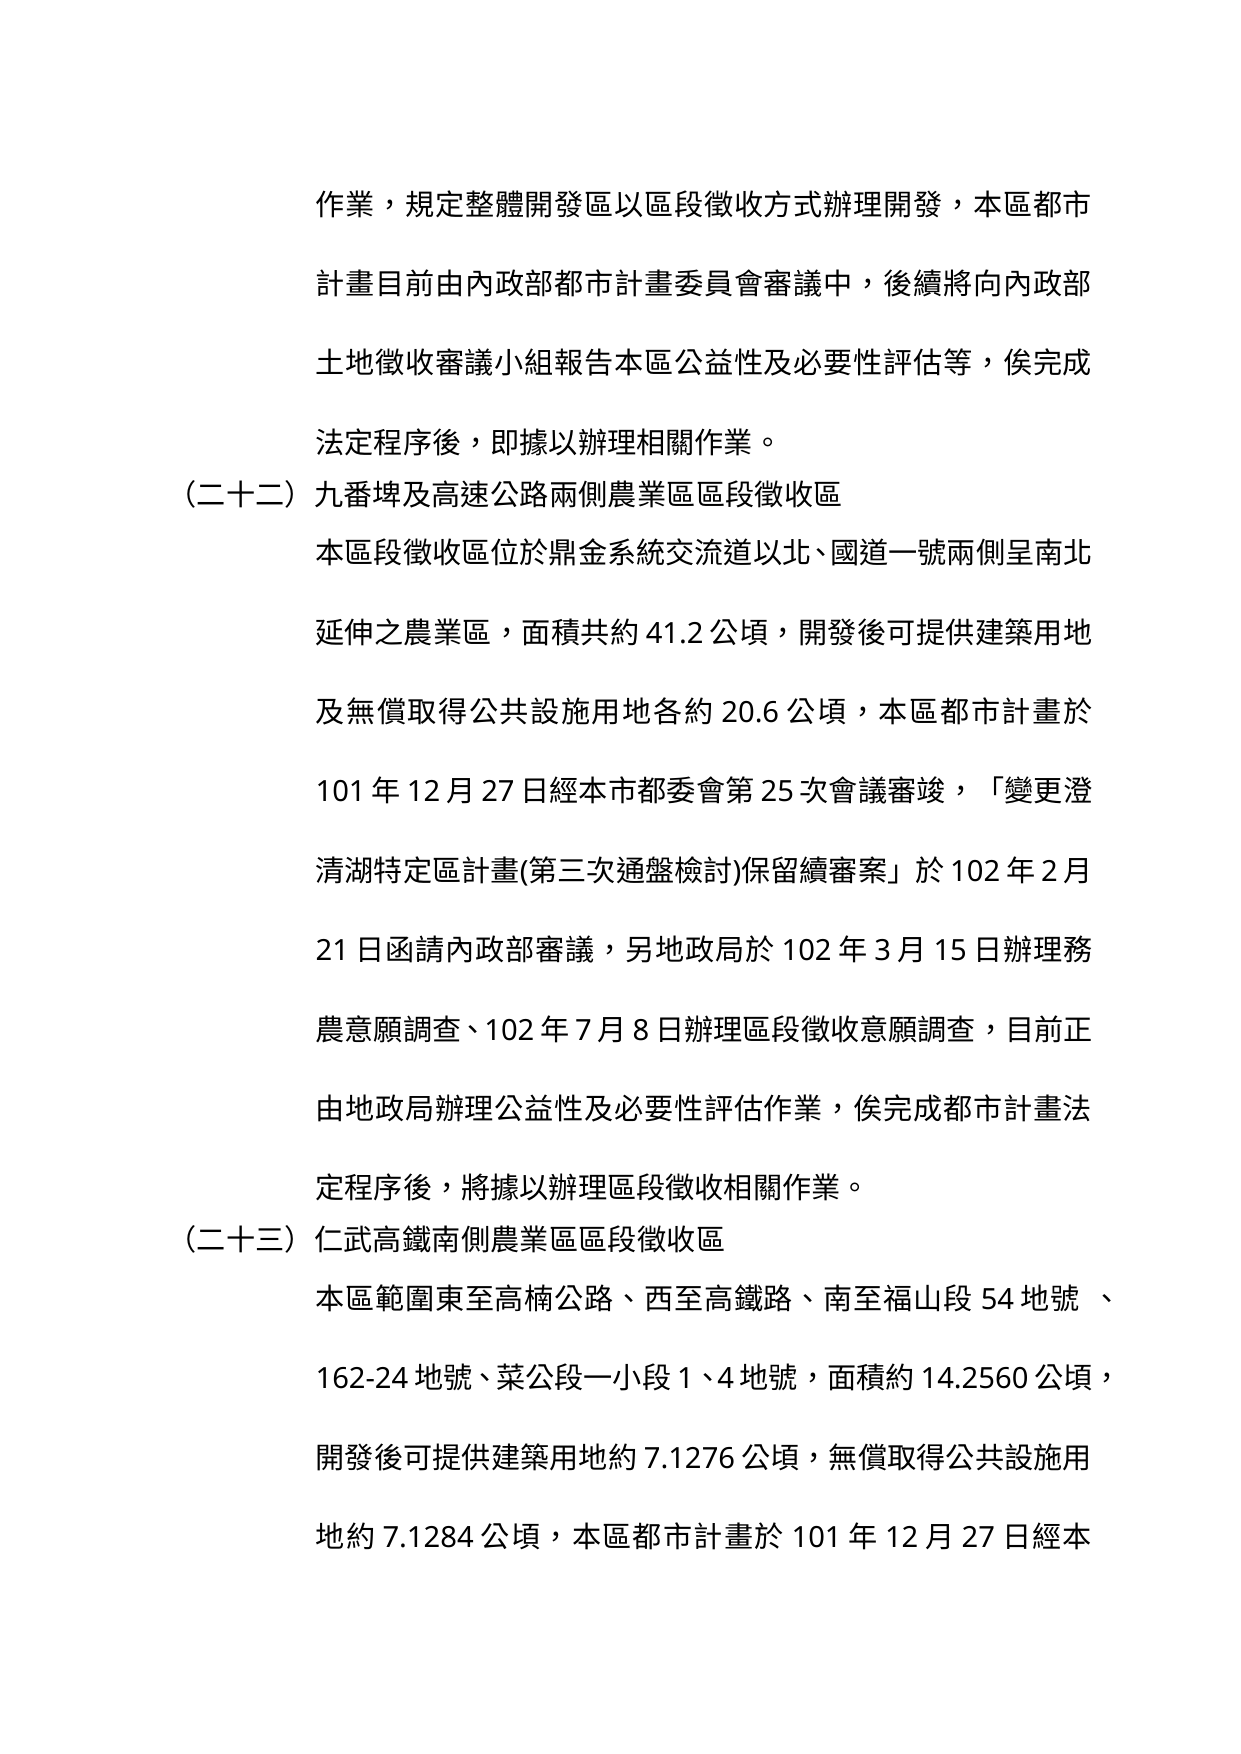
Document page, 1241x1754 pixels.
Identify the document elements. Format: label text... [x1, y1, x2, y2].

text 本區範圍東至高楠公路、西至高鐵路、南至福山段54地號、162-24地號、菜公段一小段1、4地號，面積約14.2560公頃，開發後可提供建築用地約7.1276公頃，無償取得公共設施用地約7.1284公頃，本區都市計畫於101年12月27日經本市都委會第25次會議審竣，「變更澄清湖特定區計畫(第三次通盤檢討)保留續審案」於102年2月21日函請內政部審議中，俟完成都市計畫法定程序後，將據以辦理區段徵收相關作業。目前正辦理區段徵收公益性及必要性評估作業，並配合都市計畫變更程序，協助說明區段徵收相關法令及辦理情形。 [315, 1257, 1092, 1574]
text 本開發區範圍北至國泰路一段、東臨鳳山溪、西以五甲一路為界、南至保安二街毗鄰鳳甲市地重劃區，總面積約91.7公頃，預計開發後可提供建築用地約55公頃，無償取得公共設施用地約36.7公頃，本區大多屬農業區，經由都市計畫個案變更作業，規定整體開發區以區段徵收方式辦理開發，本區都市計畫目前由內政部都市計畫委員會審議中，後續將向內政部土地徵收審議小組報告本區公益性及必要性評估等，俟完成法定程序後，即據以辦理相關作業。 [315, 163, 1092, 480]
text （二十三）仁武高鐵南側農業區區段徵收區 [167, 1226, 1092, 1257]
text （二十二）九番埤及高速公路兩側農業區區段徵收區 [167, 480, 1092, 511]
text 本區段徵收區位於鼎金系統交流道以北、國道一號兩側呈南北延伸之農業區，面積共約41.2公頃，開發後可提供建築用地及無償取得公共設施用地各約20.6公頃，本區都市計畫於101年12月27日經本市都委會第25次會議審竣，「變更澄清湖特定區計畫(第三次通盤檢討)保留續審案」於102年2月21日函請內政部審議，另地政局於102年3月15日辦理務農意願調查、102年7月8日辦理區段徵收意願調查，目前正由地政局辦理公益性及必要性評估作業，俟完成都市計畫法定程序後，將據以辦理區段徵收相關作業。 [315, 511, 1092, 1226]
